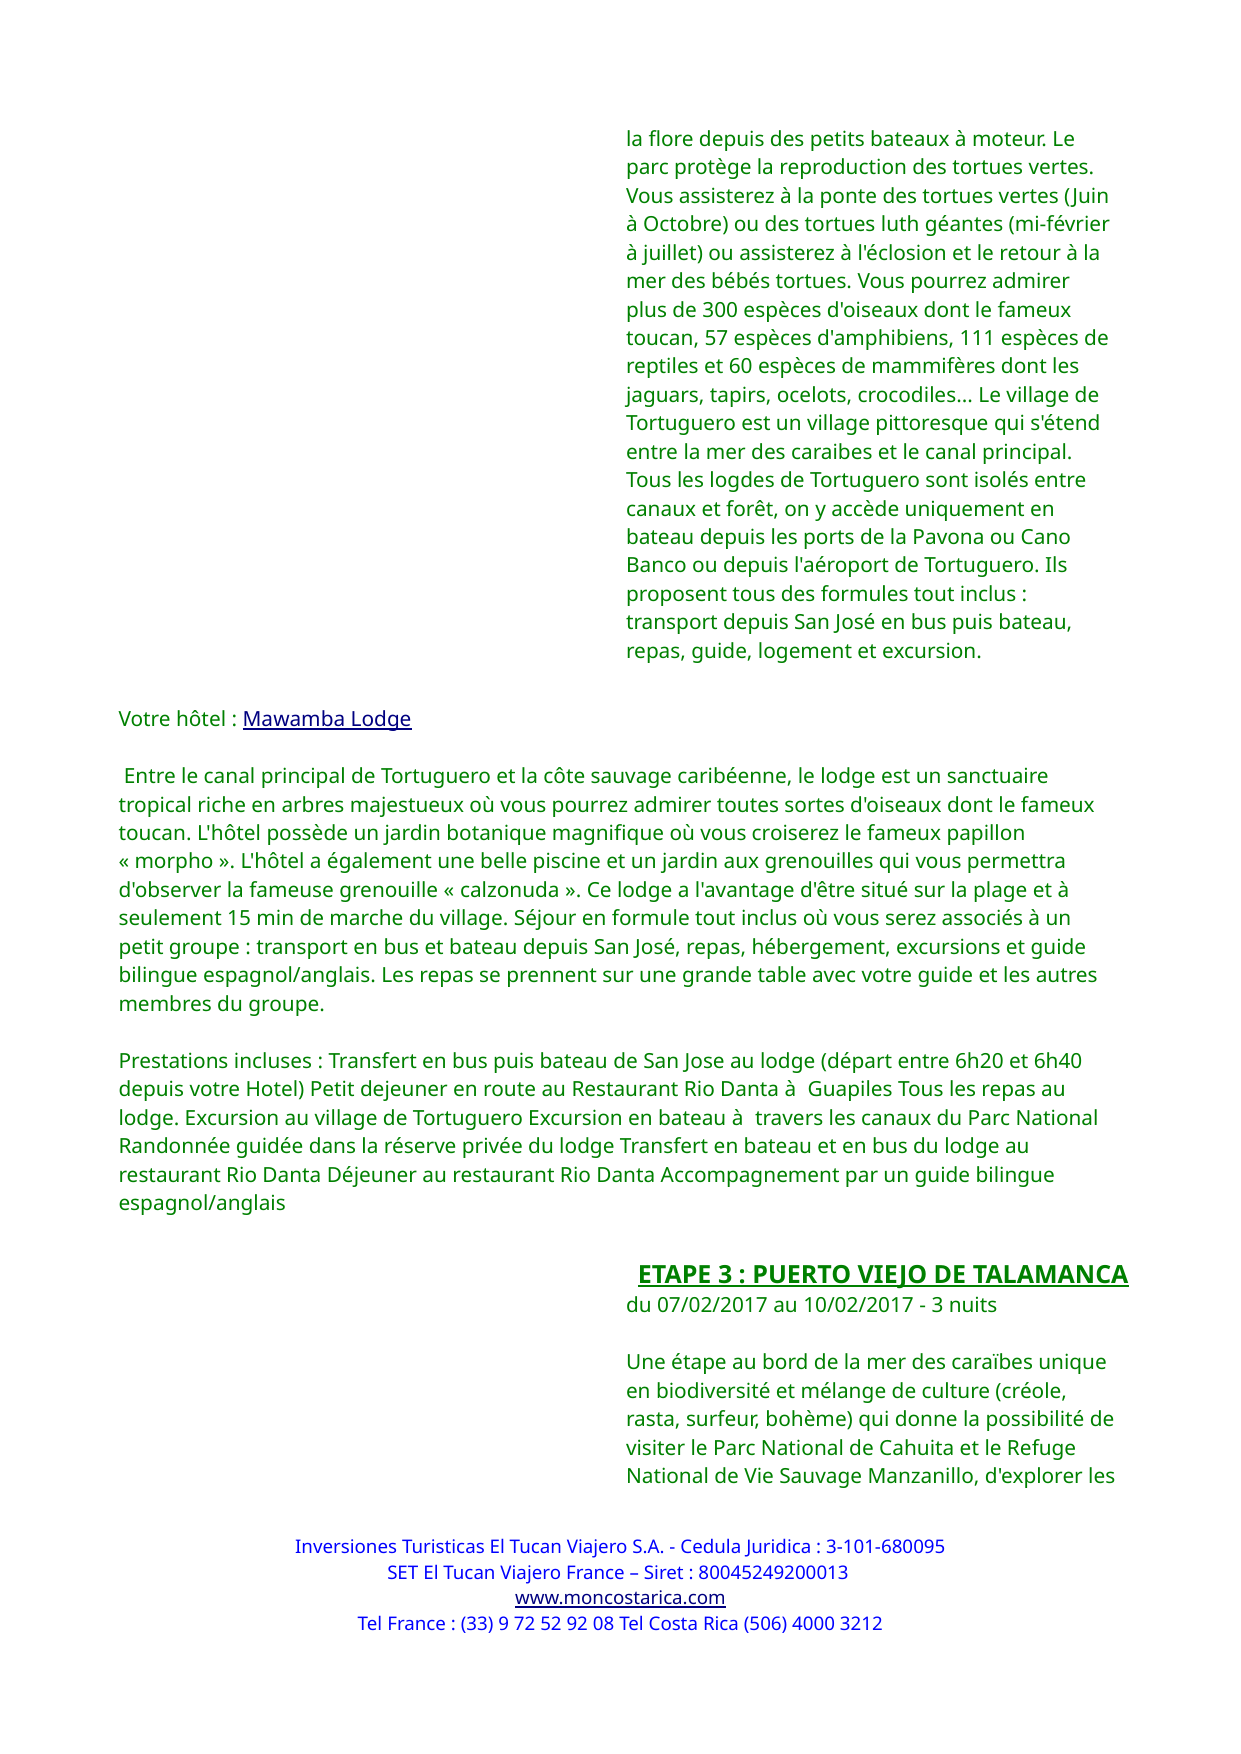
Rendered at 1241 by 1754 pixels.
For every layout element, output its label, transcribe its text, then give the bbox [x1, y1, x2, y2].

table_header [118, 1251, 620, 1495]
text Votre hôtel : Mawamba Lodge [118, 704, 1122, 733]
table_header ETAPE 2 : PARC NATIONAL TORTUGUERO du 05/02/2017 au 07/02/2017 - 2 nuits Le Parc National de Tortuguero, situé le long de la côte caribéenne nord et d'une superficie de 19 000 hectares, comprend des marécages qui s'enfoncent dans les terres, une portion de côte d'une vingtaine de kilomètres qui sert de site de ponte aux tortues et une portion d'eaux territoriales. Le Parc est composé d'un labyrinthe de canaux qui permettent d'observer la faune et la flore depuis des petits bateaux à moteur. Le parc protège la reproduction des tortues vertes. Vous assisterez à la ponte des tortues vertes (Juin à Octobre) ou des tortues luth géantes (mi-février à juillet) ou assisterez à l'éclosion et le retour à la mer des bébés tortues. Vous pourrez admirer plus de 300 espèces d'oiseaux dont le fameux toucan, 57 espèces d'amphibiens, 111 espèces de reptiles et 60 espèces de mammifères dont les jaguars, tapirs, ocelots, crocodiles... Le village de Tortuguero est un village pittoresque qui s'étend entre la mer des caraibes et le canal principal. Tous les logdes de Tortuguero sont isolés entre canaux et forêt, on y accède uniquement en bateau depuis les ports de la Pavona ou Cano Banco ou depuis l'aéroport de Tortuguero. Ils proposent tous des formules tout inclus : transport depuis San José en bus puis bateau, repas, guide, logement et excursion. [620, 118, 1122, 670]
text Entre le canal principal de Tortuguero et la côte sauvage caribéenne, le lodge est un sanctuaire tropical riche en arbres majestueux où vous pourrez admirer toutes sortes d'oiseaux dont le fameux toucan. L'hôtel possède un jardin botanique magnifique où vous croiserez le fameux papillon « morpho ». L'hôtel a également une belle piscine et un jardin aux grenouilles qui vous permettra d'observer la fameuse grenouille « calzonuda ». Ce lodge a l'avantage d'être situé sur la plage et à seulement 15 min de marche du village. Séjour en formule tout inclus où vous serez associés à un petit groupe : transport en bus et bateau depuis San José, repas, hébergement, excursions et guide bilingue espagnol/anglais. Les repas se prennent sur une grande table avec votre guide et les autres membres du groupe. [118, 761, 1122, 1017]
text Prestations incluses : Transfert en bus puis bateau de San Jose au lodge (départ entre 6h20 et 6h40 depuis votre Hotel) Petit dejeuner en route au Restaurant Rio Danta à Guapiles Tous les repas au lodge. Excursion au village de Tortuguero Excursion en bateau à travers les canaux du Parc National Randonnée guidée dans la réserve privée du lodge Transfert en bateau et en bus du lodge au restaurant Rio Danta Déjeuner au restaurant Rio Danta Accompagnement par un guide bilingue espagnol/anglais [118, 1046, 1122, 1217]
table_header ETAPE 3 : PUERTO VIEJO DE TALAMANCA du 07/02/2017 au 10/02/2017 - 3 nuits Une étape au bord de la mer des caraïbes unique en biodiversité et mélange de culture (créole, rasta, surfeur, bohème) qui donne la possibilité de visiter le Parc National de Cahuita et le Refuge National de Vie Sauvage Manzanillo, d'explorer les récifs coralliens en plongée bouteille ou apnée, de profiter des plages de sable blond et d'une faune très abondante (paresseux, singes, coatis, morphos...). Le Parc National de Cahuita est un promontoire couvert de forêt tropicale avec à ses pieds des plages avec des eaux turquoises. Le refuge National de Vie Sylvestre MANZANILLO – GANDOCA est situé à l'extrême sud de la côte caraibe entre le Rio Cocles et le Rio Sixaola (qui marque la frontière du Panama). Il a été crée en 1985 pour protèger 5013 ha terrestres et 4436 ha maritimes. Il possède un grand nombre d'espèces de plantes et d'animaux qui vivent exclusivement dans des environnements aquatiques. Il offre des paysages de mangroves, de marais et de forêts tropicales humides. Il protège notamment le lamentin, espèce en voie d'extinction et les tortues Baula qui viennent pondre de février à mai. On y observe également des dauphins. Puerto Viejo est un charmant village côtier très animé qui possède plusieurs plages sauvages : Playa Cocles, Playa Chiquita et Playa Punta Uva, Playa Manzanillo. C'est également le point de départ pour des excursion dans les réserves indigènes Bribri des montagnes de Talamanca. [620, 1251, 1122, 1495]
table_header [118, 118, 620, 670]
